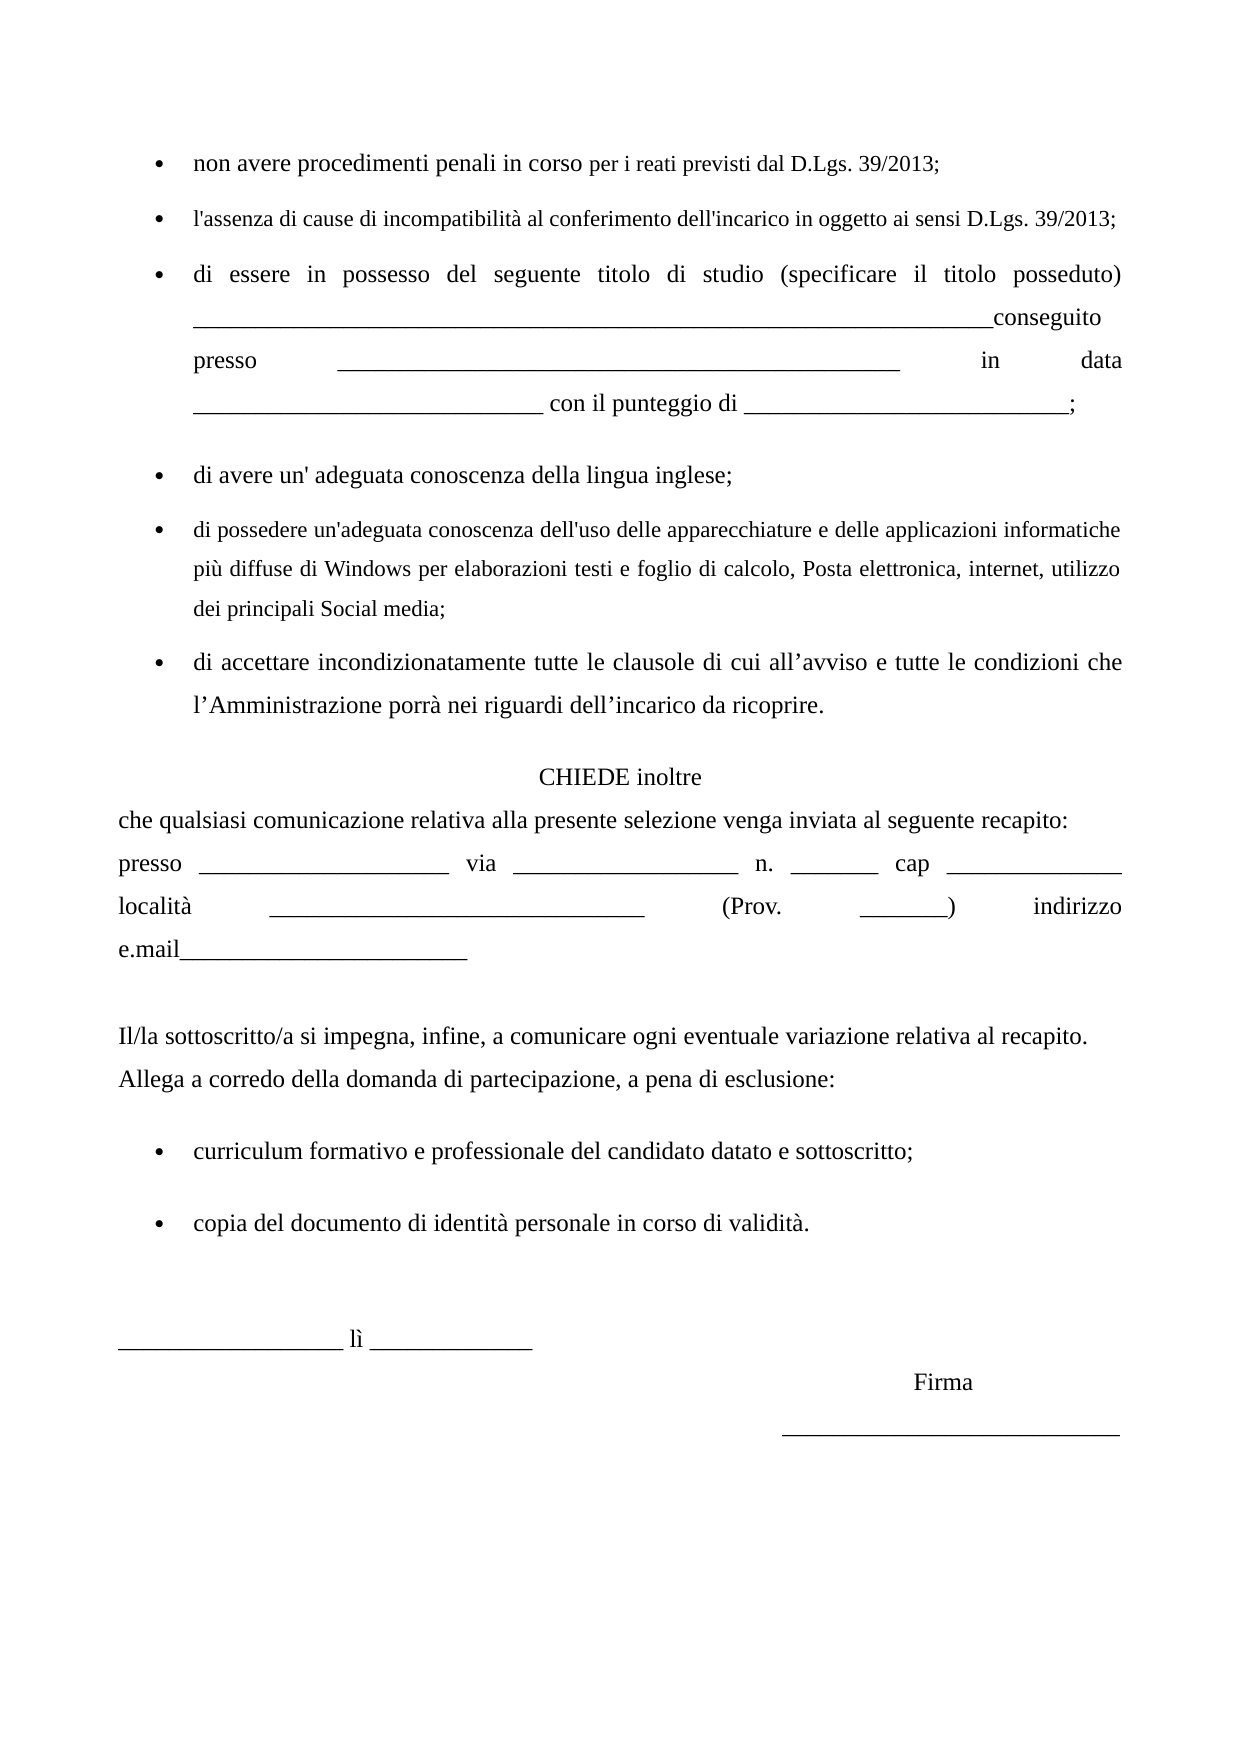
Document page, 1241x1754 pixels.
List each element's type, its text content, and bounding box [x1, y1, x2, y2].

list copia del documento di identità personale in corso di validità. [156, 1208, 1122, 1237]
list di possedere un'adeguata conoscenza dell'uso delle apparecchiature e delle applicazioni informatiche più diffuse di Windows per elaborazioni testi e foglio di calcolo, Posta elettronica, internet, utilizzo dei principali Social media; [156, 516, 1122, 621]
list curriculum formativo e professionale del candidato datato e sottoscritto; [156, 1136, 1122, 1165]
text Allega a corredo della domanda di partecipazione, a pena di esclusione: [118, 1064, 1122, 1093]
text CHIEDE inoltre [118, 762, 1122, 791]
list di essere in possesso del seguente titolo di studio (specificare il titolo posseduto) ________________________________________________________________conseguito presso _____________________________________________ in data ____________________________ con il punteggio di __________________________; [156, 259, 1122, 417]
text Firma [782, 1367, 1122, 1396]
list di avere un' adeguata conoscenza della lingua inglese; [156, 460, 1122, 489]
list non avere procedimenti penali in corso per i reati previsti dal D.Lgs. 39/2013; [156, 148, 1122, 176]
text Il/la sottoscritto/a si impegna, infine, a comunicare ogni eventuale variazione relativa al recapito. [118, 1021, 1122, 1049]
list di accettare incondizionatamente tutte le clausole di cui all’avviso e tutte le condizioni che l’Amministrazione porrà nei riguardi dell’incarico da ricoprire. [156, 647, 1122, 718]
text presso ____________________ via __________________ n. _______ cap ______________ località ______________________________ (Prov. _______) indirizzo e.mail_______________________ [118, 848, 1122, 963]
list l'assenza di cause di incompatibilità al conferimento dell'incarico in oggetto ai sensi D.Lgs. 39/2013; [156, 203, 1122, 232]
text ___________________________ [782, 1410, 1122, 1439]
text __________________ lì _____________ [118, 1324, 1122, 1353]
text che qualsiasi comunicazione relativa alla presente selezione venga inviata al seguente recapito: [118, 805, 1122, 834]
